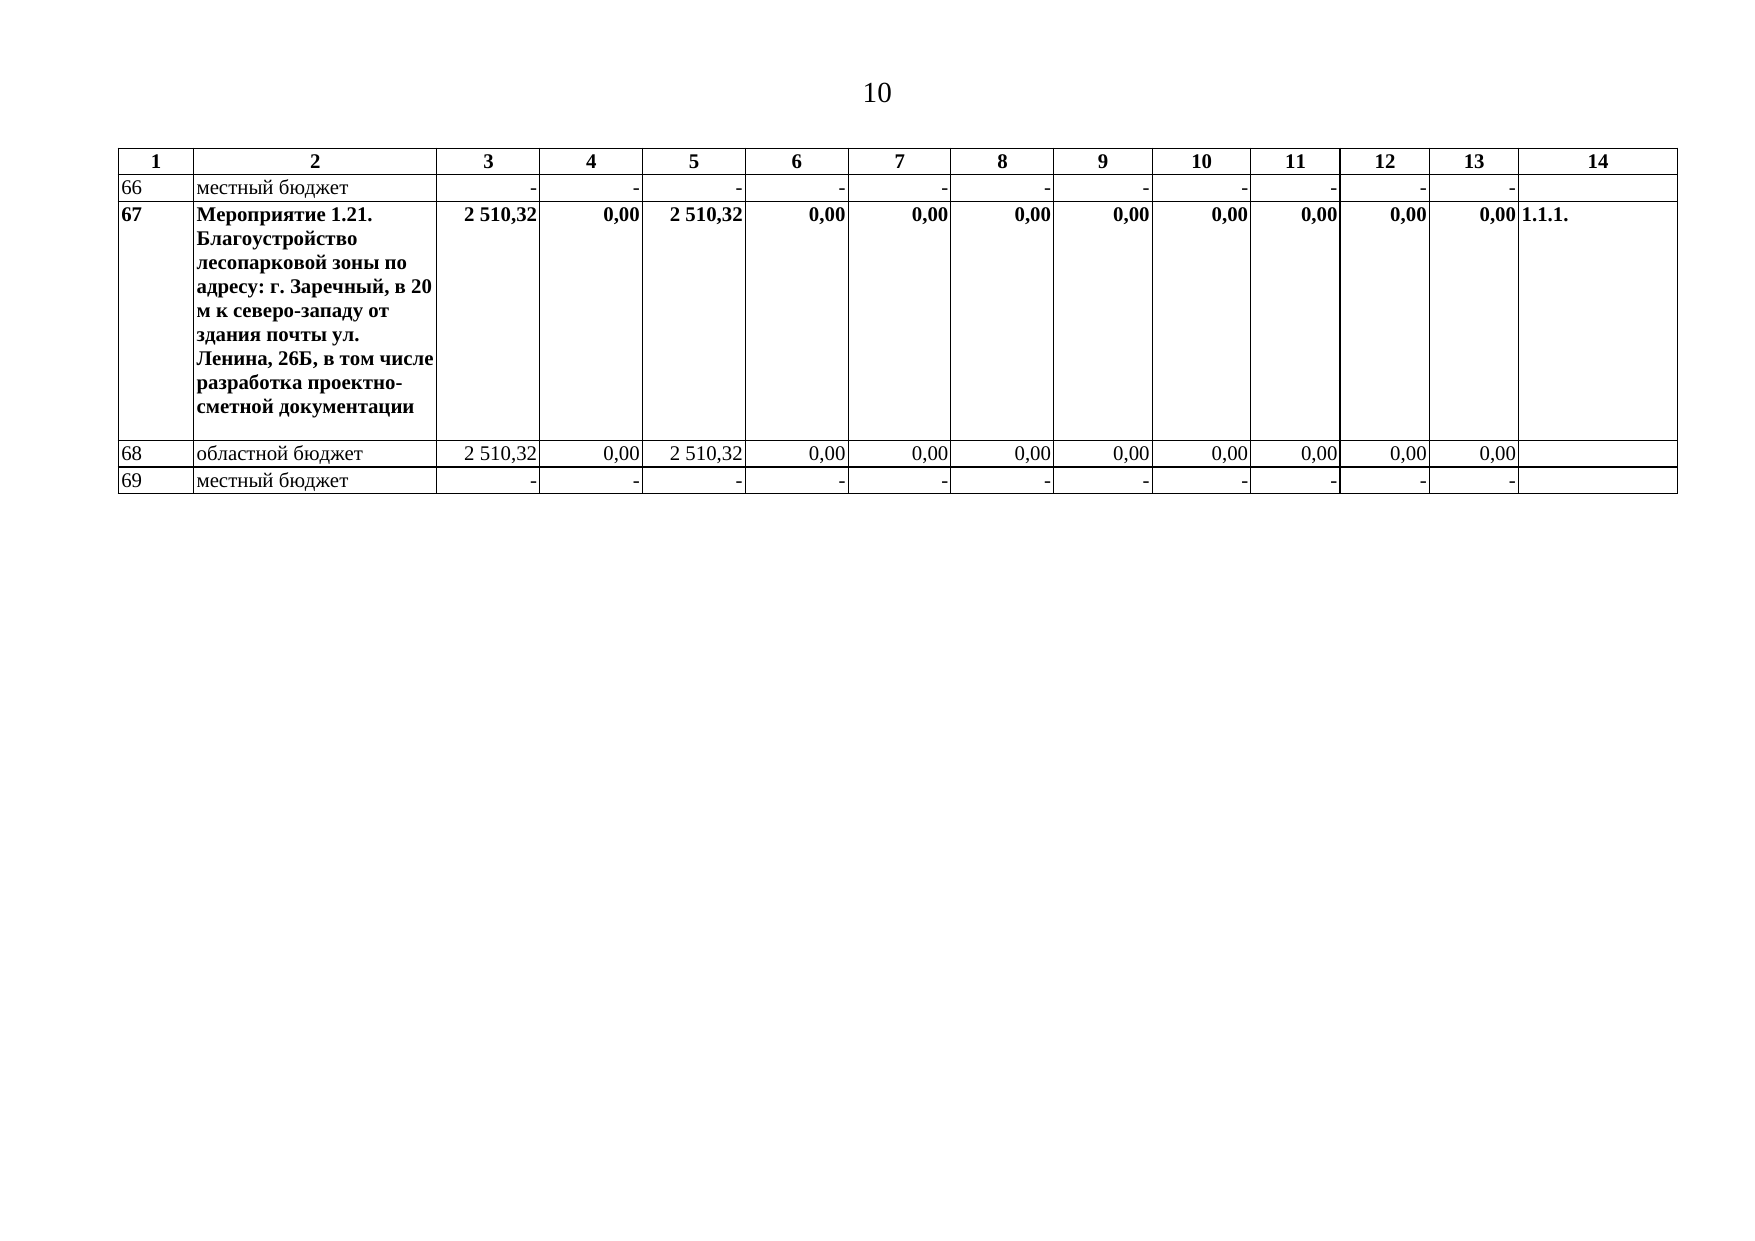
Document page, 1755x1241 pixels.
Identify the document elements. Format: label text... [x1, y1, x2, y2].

table_cell областной бюджет [194, 441, 436, 466]
table_cell - [1153, 468, 1250, 493]
table_cell 2 510,32 [437, 202, 539, 440]
table_cell 0,00 [1341, 202, 1429, 440]
table_cell 0,00 [746, 202, 848, 440]
table_cell 0,00 [1430, 202, 1518, 440]
table_header 11 [1251, 149, 1339, 174]
table_header 1 [119, 149, 193, 174]
table_cell 0,00 [1153, 441, 1250, 466]
table_cell - [437, 175, 539, 201]
table_cell 66 [119, 175, 193, 201]
table_cell 0,00 [540, 441, 642, 466]
table_cell - [1153, 175, 1250, 201]
table_header 7 [849, 149, 950, 174]
table_header 9 [1054, 149, 1152, 174]
table_cell [1519, 441, 1677, 466]
table_cell [1519, 468, 1677, 493]
table_cell - [643, 468, 745, 493]
table_cell - [643, 175, 745, 201]
table_cell - [437, 468, 539, 493]
table_cell - [1341, 468, 1429, 493]
table_header 5 [643, 149, 745, 174]
table_cell 0,00 [1430, 441, 1518, 466]
table_cell 69 [119, 468, 193, 493]
table_cell 2 510,32 [643, 441, 745, 466]
table_cell - [951, 175, 1053, 201]
table_header 4 [540, 149, 642, 174]
table_cell - [746, 468, 848, 493]
table_header 13 [1430, 149, 1518, 174]
table_cell 0,00 [849, 202, 950, 440]
table_cell - [540, 468, 642, 493]
table_cell - [1341, 175, 1429, 201]
table_cell 1.1.1. [1519, 202, 1677, 440]
table_cell 67 [119, 202, 193, 440]
table_header 6 [746, 149, 848, 174]
table_cell 0,00 [951, 202, 1053, 440]
table_cell 0,00 [951, 441, 1053, 466]
table_header 3 [437, 149, 539, 174]
table_cell местный бюджет [194, 468, 436, 493]
table_cell 0,00 [849, 441, 950, 466]
table_cell 0,00 [1251, 202, 1339, 440]
table_cell - [849, 175, 950, 201]
table_header 2 [194, 149, 436, 174]
table_cell - [1054, 468, 1152, 493]
table_cell 2 510,32 [643, 202, 745, 440]
table_header 14 [1519, 149, 1677, 174]
table_cell 0,00 [1251, 441, 1339, 466]
table_cell - [540, 175, 642, 201]
table_cell 2 510,32 [437, 441, 539, 466]
table_cell 0,00 [746, 441, 848, 466]
table_cell - [849, 468, 950, 493]
table_cell - [1054, 175, 1152, 201]
table_cell Мероприятие 1.21. Благоустройство лесопарковой зоны по адресу: г. Заречный, в 20 м к северо-западу от здания почты ул. Ленина, 26Б, в том числе разработка проектно-сметной документации [194, 202, 436, 440]
table_cell - [1430, 175, 1518, 201]
table_cell - [1430, 468, 1518, 493]
table_cell местный бюджет [194, 175, 436, 201]
table_cell 0,00 [540, 202, 642, 440]
table_header 12 [1341, 149, 1429, 174]
table_header 10 [1153, 149, 1250, 174]
table_cell [1519, 175, 1677, 201]
table_header 8 [951, 149, 1053, 174]
table_cell 68 [119, 441, 193, 466]
table_cell 0,00 [1153, 202, 1250, 440]
table_cell 0,00 [1054, 441, 1152, 466]
table_cell - [1251, 175, 1339, 201]
table_cell - [746, 175, 848, 201]
table_cell - [1251, 468, 1339, 493]
table_cell 0,00 [1341, 441, 1429, 466]
table_cell - [951, 468, 1053, 493]
table_cell 0,00 [1054, 202, 1152, 440]
